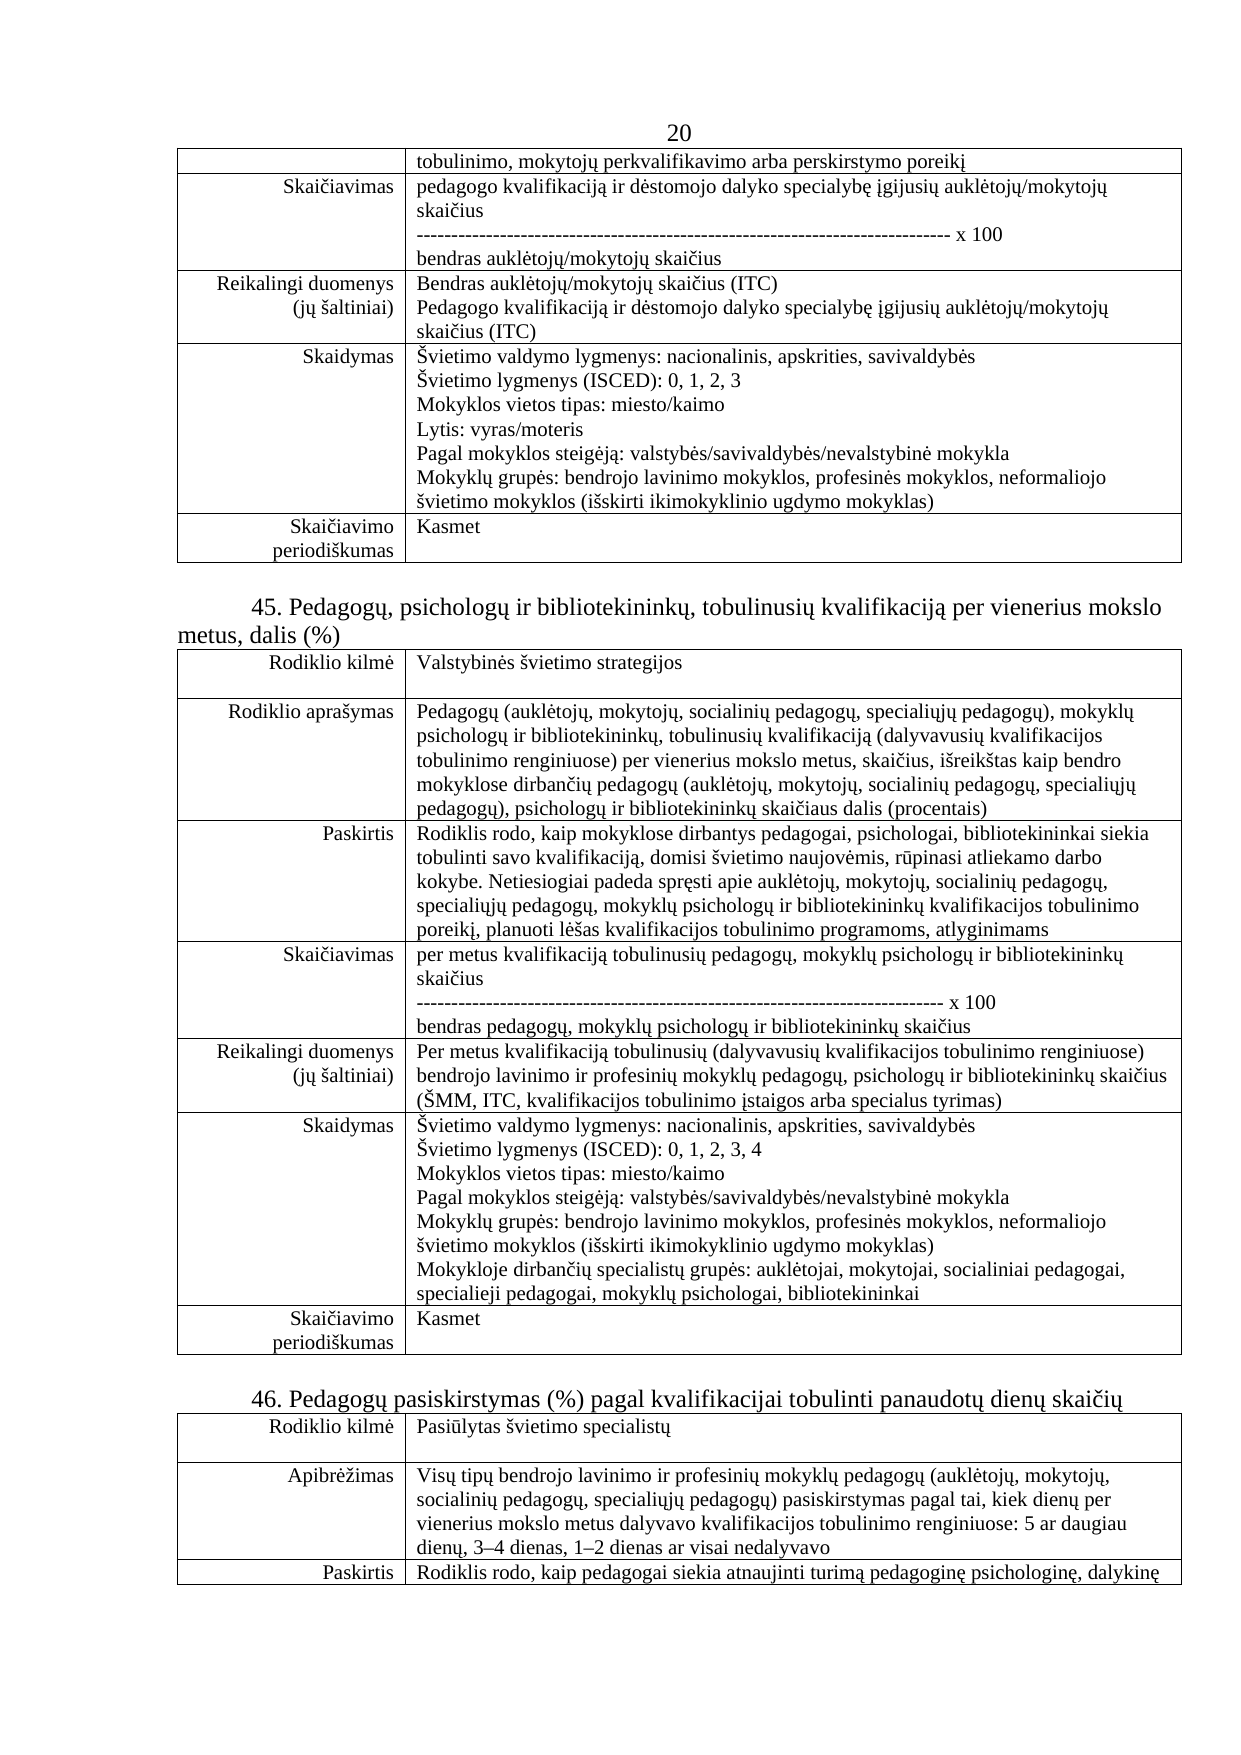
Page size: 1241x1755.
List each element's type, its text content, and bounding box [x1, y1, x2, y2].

table_cell Rodiklis rodo, kaip pedagogai siekia atnaujinti turimą pedagoginę psichologinę, dalykinę [406, 1560, 1181, 1584]
table_cell per metus kvalifikaciją tobulinusių pedagogų, mokyklų psichologų ir bibliotekininkų skaičius ---------------------------------------------------------------------------- x 100 bendras pedagogų, mokyklų psichologų ir bibliotekininkų skaičius [406, 942, 1181, 1038]
table_cell Skaidymas [178, 344, 405, 513]
table_cell Reikalingi duomenys (jų šaltiniai) [178, 1039, 405, 1112]
table_cell Visų tipų bendrojo lavinimo ir profesinių mokyklų pedagogų (auklėtojų, mokytojų, socialinių pedagogų, specialiųjų pedagogų) pasiskirstymas pagal tai, kiek dienų per vienerius mokslo metus dalyvavo kvalifikacijos tobulinimo renginiuose: 5 ar daugiau dienų, 3–4 dienas, 1–2 dienas ar visai nedalyvavo [406, 1463, 1181, 1559]
text 46. Pedagogų pasiskirstymas (%) pagal kvalifikacijai tobulinti panaudotų dienų skaičių [177, 1384, 1181, 1413]
table_cell Skaičiavimas [178, 174, 405, 270]
table_header Valstybinės švietimo strategijos [406, 650, 1181, 698]
table_cell Kasmet [406, 514, 1181, 562]
table_cell Skaičiavimo periodiškumas [178, 1306, 405, 1354]
table_cell tobulinimo, mokytojų perkvalifikavimo arba perskirstymo poreikį [406, 149, 1181, 173]
table_cell Švietimo valdymo lygmenys: nacionalinis, apskrities, savivaldybės Švietimo lygmenys (ISCED): 0, 1, 2, 3, 4 Mokyklos vietos tipas: miesto/kaimo Pagal mokyklos steigėją: valstybės/savivaldybės/nevalstybinė mokykla Mokyklų grupės: bendrojo lavinimo mokyklos, profesinės mokyklos, neformaliojo švietimo mokyklos (išskirti ikimokyklinio ugdymo mokyklas) Mokykloje dirbančių specialistų grupės: auklėtojai, mokytojai, socialiniai pedagogai, specialieji pedagogai, mokyklų psichologai, bibliotekininkai [406, 1113, 1181, 1305]
table_cell Apibrėžimas [178, 1463, 405, 1559]
table_cell Švietimo valdymo lygmenys: nacionalinis, apskrities, savivaldybės Švietimo lygmenys (ISCED): 0, 1, 2, 3 Mokyklos vietos tipas: miesto/kaimo Lytis: vyras/moteris Pagal mokyklos steigėją: valstybės/savivaldybės/nevalstybinė mokykla Mokyklų grupės: bendrojo lavinimo mokyklos, profesinės mokyklos, neformaliojo švietimo mokyklos (išskirti ikimokyklinio ugdymo mokyklas) [406, 344, 1181, 513]
table_cell Skaičiavimas [178, 942, 405, 1038]
table_cell Reikalingi duomenys (jų šaltiniai) [178, 271, 405, 343]
table_cell Skaidymas [178, 1113, 405, 1305]
table_cell Rodiklis rodo, kaip mokyklose dirbantys pedagogai, psichologai, bibliotekininkai siekia tobulinti savo kvalifikaciją, domisi švietimo naujovėmis, rūpinasi atliekamo darbo kokybe. Netiesiogiai padeda spręsti apie auklėtojų, mokytojų, socialinių pedagogų, specialiųjų pedagogų, mokyklų psichologų ir bibliotekininkų kvalifikacijos tobulinimo poreikį, planuoti lėšas kvalifikacijos tobulinimo programoms, atlyginimams [406, 821, 1181, 941]
table_cell Paskirtis [178, 1560, 405, 1584]
table_cell Kasmet [406, 1306, 1181, 1354]
table_cell Pedagogų (auklėtojų, mokytojų, socialinių pedagogų, specialiųjų pedagogų), mokyklų psichologų ir bibliotekininkų, tobulinusių kvalifikaciją (dalyvavusių kvalifikacijos tobulinimo renginiuose) per vienerius mokslo metus, skaičius, išreikštas kaip bendro mokyklose dirbančių pedagogų (auklėtojų, mokytojų, socialinių pedagogų, specialiųjų pedagogų), psichologų ir bibliotekininkų skaičiaus dalis (procentais) [406, 699, 1181, 820]
table_cell Per metus kvalifikaciją tobulinusių (dalyvavusių kvalifikacijos tobulinimo renginiuose) bendrojo lavinimo ir profesinių mokyklų pedagogų, psichologų ir bibliotekininkų skaičius (ŠMM, ITC, kvalifikacijos tobulinimo įstaigos arba specialus tyrimas) [406, 1039, 1181, 1112]
table_cell Paskirtis [178, 821, 405, 941]
table_header Rodiklio kilmė [178, 650, 405, 698]
table_cell [178, 149, 405, 173]
table_cell Bendras auklėtojų/mokytojų skaičius (ITC) Pedagogo kvalifikaciją ir dėstomojo dalyko specialybę įgijusių auklėtojų/mokytojų skaičius (ITC) [406, 271, 1181, 343]
table_cell pedagogo kvalifikaciją ir dėstomojo dalyko specialybę įgijusių auklėtojų/mokytojų skaičius ----------------------------------------------------------------------------- x 100 bendras auklėtojų/mokytojų skaičius [406, 174, 1181, 270]
text 45. Pedagogų, psichologų ir bibliotekininkų, tobulinusių kvalifikaciją per vienerius mokslo metus, dalis (%) [177, 592, 1181, 649]
table_header Pasiūlytas švietimo specialistų [406, 1414, 1181, 1462]
table_header Rodiklio kilmė [178, 1414, 405, 1462]
table_cell Skaičiavimo periodiškumas [178, 514, 405, 562]
table_cell Rodiklio aprašymas [178, 699, 405, 820]
